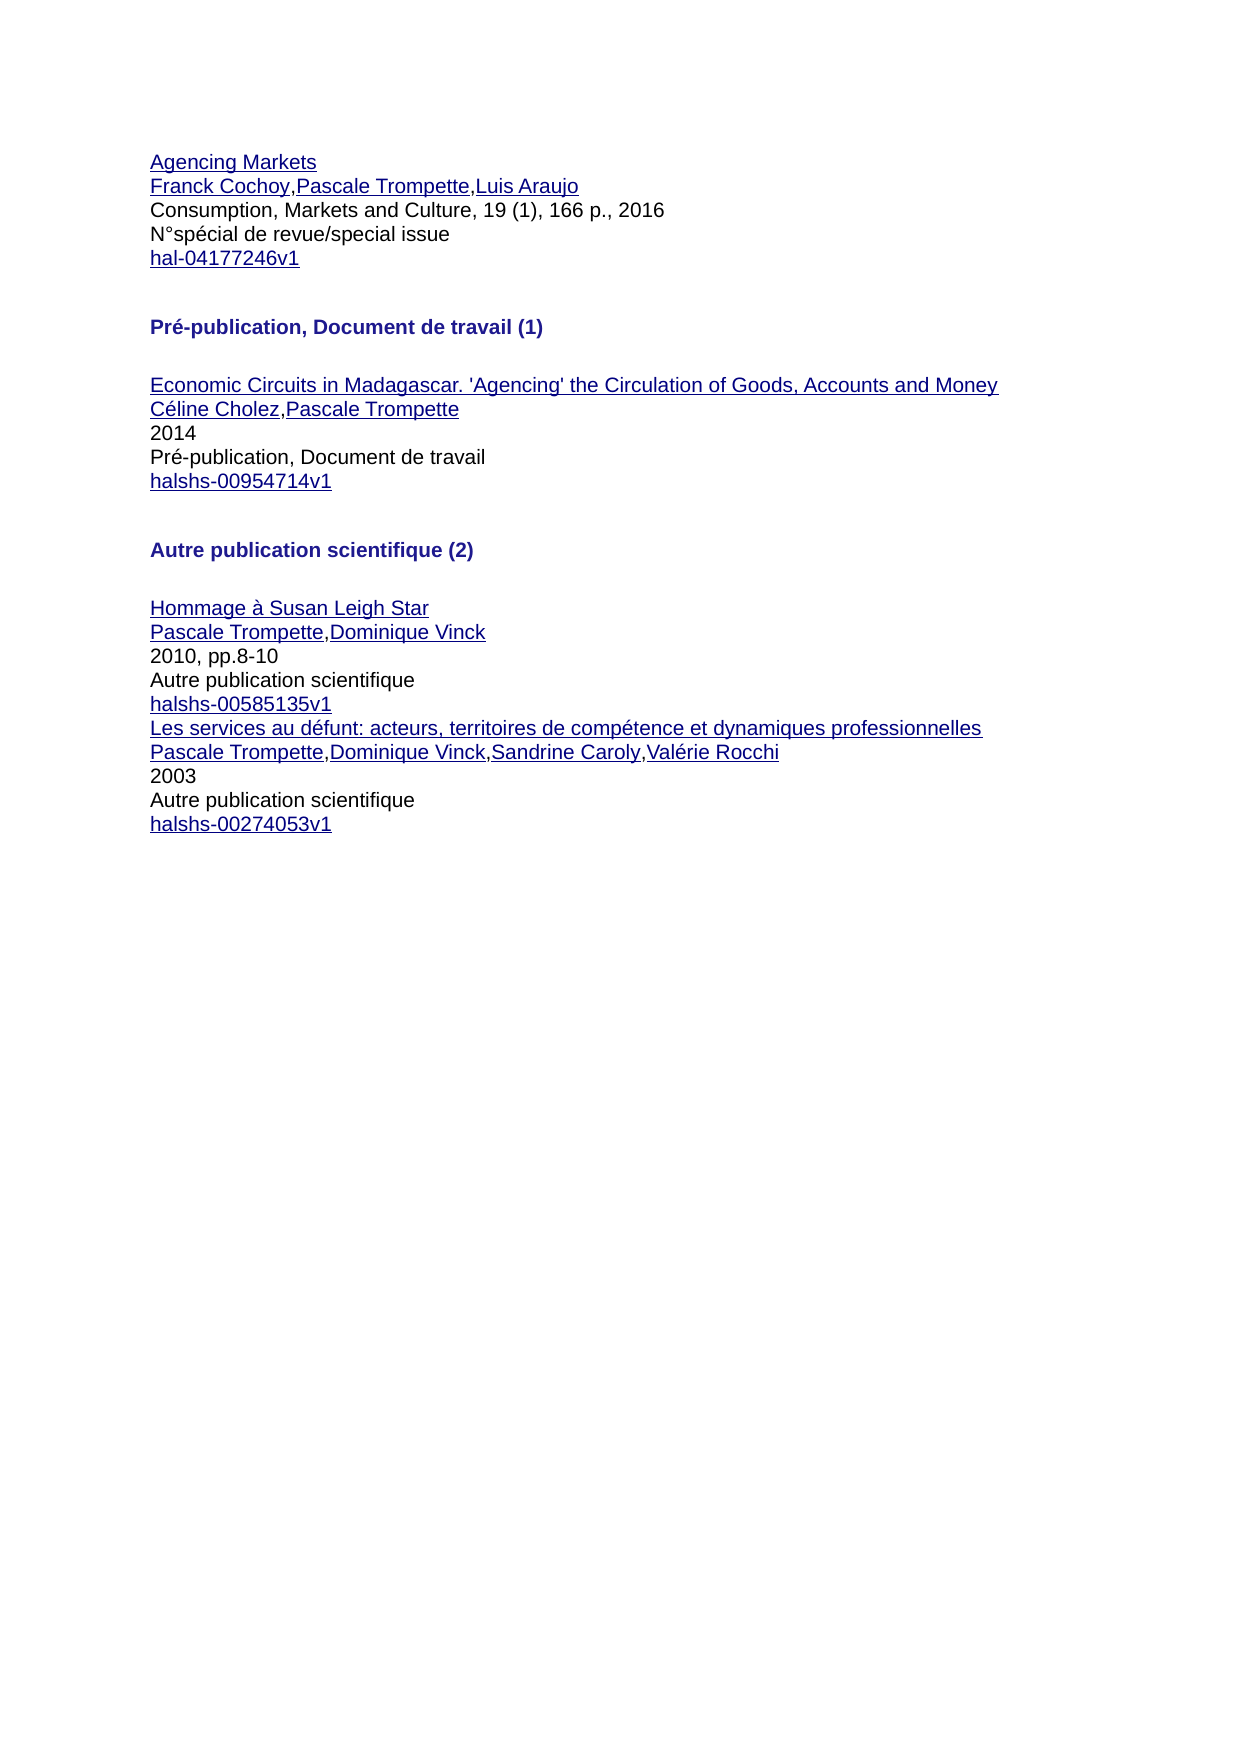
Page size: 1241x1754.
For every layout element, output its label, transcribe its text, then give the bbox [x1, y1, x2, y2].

table_header Economic Circuits in Madagascar. 'Agencing' the Circulation of Goods, Accounts and Money Céline Cholez,Pascale Trompette 2014 Pré-publication, Document de travail halshs-00954714v1 [150, 373, 1090, 493]
subtitle Autre publication scientifique (2) [150, 537, 1090, 561]
table_cell Les services au défunt: acteurs, territoires de compétence et dynamiques professionnelles Pascale Trompette,Dominique Vinck,Sandrine Caroly,Valérie Rocchi 2003 Autre publication scientifique halshs-00274053v1 [150, 716, 1090, 835]
table_header Hommage à Susan Leigh Star Pascale Trompette,Dominique Vinck 2010, pp.8-10 Autre publication scientifique halshs-00585135v1 [150, 596, 1090, 716]
subtitle Pré-publication, Document de travail (1) [150, 314, 1090, 338]
table_cell Agencing Markets Franck Cochoy,Pascale Trompette,Luis Araujo Consumption, Markets and Culture, 19 (1), 166 p., 2016 N°spécial de revue/special issue hal-04177246v1 [150, 150, 1090, 270]
